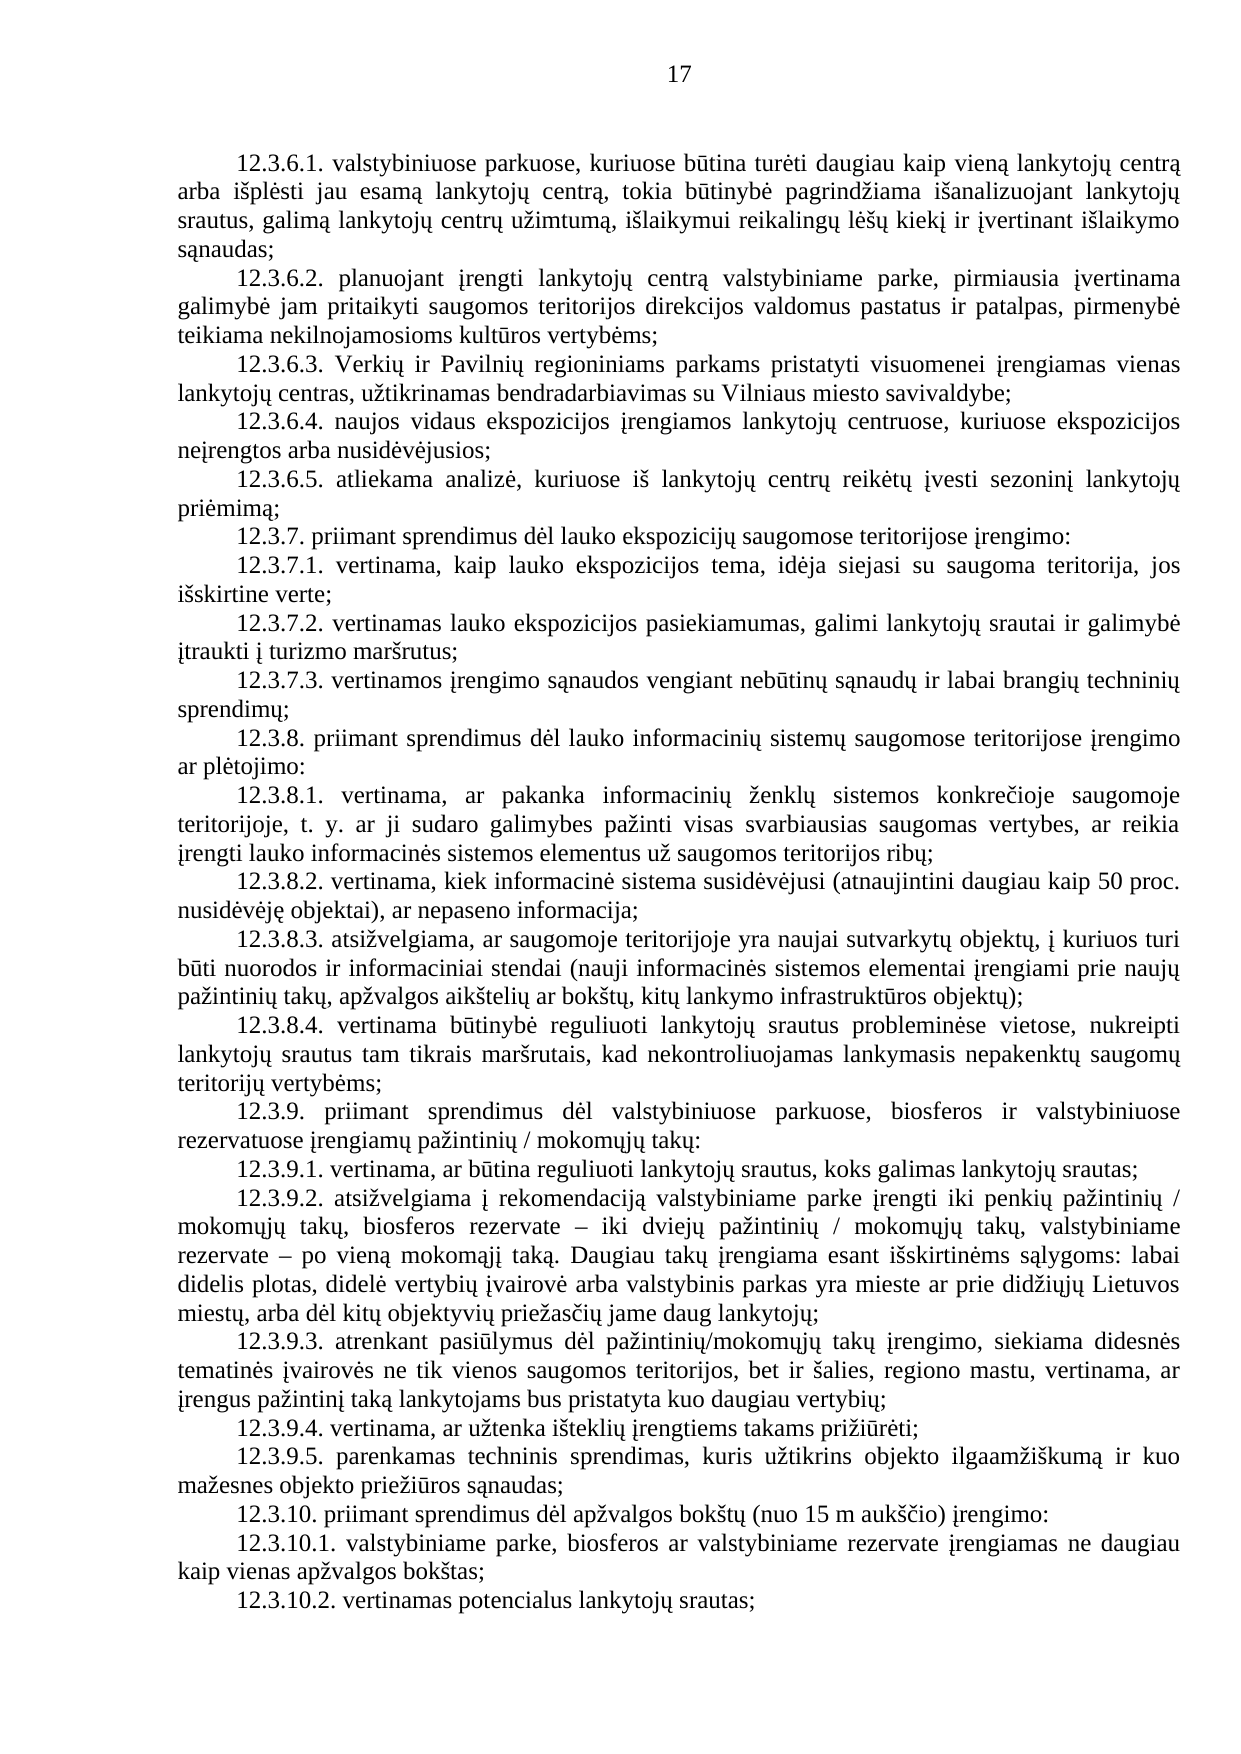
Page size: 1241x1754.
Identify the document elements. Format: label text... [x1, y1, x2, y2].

text 12.3.8. priimant sprendimus dėl lauko informacinių sistemų saugomose teritorijose įrengimo ar plėtojimo: [177, 723, 1181, 780]
text 12.3.8.3. atsižvelgiama, ar saugomoje teritorijoje yra naujai sutvarkytų objektų, į kuriuos turi būti nuorodos ir informaciniai stendai (nauji informacinės sistemos elementai įrengiami prie naujų pažintinių takų, apžvalgos aikštelių ar bokštų, kitų lankymo infrastruktūros objektų); [177, 924, 1181, 1010]
text 12.3.6.5. atliekama analizė, kuriuose iš lankytojų centrų reikėtų įvesti sezoninį lankytojų priėmimą; [177, 464, 1181, 521]
text 12.3.9.3. atrenkant pasiūlymus dėl pažintinių/mokomųjų takų įrengimo, siekiama didesnės tematinės įvairovės ne tik vienos saugomos teritorijos, bet ir šalies, regiono mastu, vertinama, ar įrengus pažintinį taką lankytojams bus pristatyta kuo daugiau vertybių; [177, 1326, 1181, 1413]
text 12.3.7.2. vertinamas lauko ekspozicijos pasiekiamumas, galimi lankytojų srautai ir galimybė įtraukti į turizmo maršrutus; [177, 608, 1181, 665]
text 12.3.7.3. vertinamos įrengimo sąnaudos vengiant nebūtinų sąnaudų ir labai brangių techninių sprendimų; [177, 665, 1181, 723]
text 12.3.10. priimant sprendimus dėl apžvalgos bokštų (nuo 15 m aukščio) įrengimo: [177, 1499, 1181, 1528]
text 12.3.9.2. atsižvelgiama į rekomendaciją valstybiniame parke įrengti iki penkių pažintinių / mokomųjų takų, biosferos rezervate – iki dviejų pažintinių / mokomųjų takų, valstybiniame rezervate – po vieną mokomąjį taką. Daugiau takų įrengiama esant išskirtinėms sąlygoms: labai didelis plotas, didelė vertybių įvairovė arba valstybinis parkas yra mieste ar prie didžiųjų Lietuvos miestų, arba dėl kitų objektyvių priežasčių jame daug lankytojų; [177, 1183, 1181, 1326]
text 12.3.8.1. vertinama, ar pakanka informacinių ženklų sistemos konkrečioje saugomoje teritorijoje, t. y. ar ji sudaro galimybes pažinti visas svarbiausias saugomas vertybes, ar reikia įrengti lauko informacinės sistemos elementus už saugomos teritorijos ribų; [177, 780, 1181, 866]
text 12.3.9.1. vertinama, ar būtina reguliuoti lankytojų srautus, koks galimas lankytojų srautas; [177, 1154, 1181, 1183]
text 12.3.9.4. vertinama, ar užtenka išteklių įrengtiems takams prižiūrėti; [177, 1413, 1181, 1441]
text 12.3.6.3. Verkių ir Pavilnių regioniniams parkams pristatyti visuomenei įrengiamas vienas lankytojų centras, užtikrinamas bendradarbiavimas su Vilniaus miesto savivaldybe; [177, 349, 1181, 406]
text 12.3.10.2. vertinamas potencialus lankytojų srautas; [177, 1585, 1181, 1614]
text 12.3.9. priimant sprendimus dėl valstybiniuose parkuose, biosferos ir valstybiniuose rezervatuose įrengiamų pažintinių / mokomųjų takų: [177, 1096, 1181, 1154]
text 12.3.8.4. vertinama būtinybė reguliuoti lankytojų srautus probleminėse vietose, nukreipti lankytojų srautus tam tikrais maršrutais, kad nekontroliuojamas lankymasis nepakenktų saugomų teritorijų vertybėms; [177, 1010, 1181, 1096]
text 12.3.9.5. parenkamas techninis sprendimas, kuris užtikrins objekto ilgaamžiškumą ir kuo mažesnes objekto priežiūros sąnaudas; [177, 1441, 1181, 1499]
text 12.3.7.1. vertinama, kaip lauko ekspozicijos tema, idėja siejasi su saugoma teritorija, jos išskirtine verte; [177, 550, 1181, 608]
text 12.3.7. priimant sprendimus dėl lauko ekspozicijų saugomose teritorijose įrengimo: [177, 521, 1181, 550]
text 12.3.8.2. vertinama, kiek informacinė sistema susidėvėjusi (atnaujintini daugiau kaip 50 proc. nusidėvėję objektai), ar nepaseno informacija; [177, 866, 1181, 924]
text 12.3.6.1. valstybiniuose parkuose, kuriuose būtina turėti daugiau kaip vieną lankytojų centrą arba išplėsti jau esamą lankytojų centrą, tokia būtinybė pagrindžiama išanalizuojant lankytojų srautus, galimą lankytojų centrų užimtumą, išlaikymui reikalingų lėšų kiekį ir įvertinant išlaikymo sąnaudas; [177, 148, 1181, 263]
text 12.3.6.2. planuojant įrengti lankytojų centrą valstybiniame parke, pirmiausia įvertinama galimybė jam pritaikyti saugomos teritorijos direkcijos valdomus pastatus ir patalpas, pirmenybė teikiama nekilnojamosioms kultūros vertybėms; [177, 263, 1181, 349]
text 12.3.10.1. valstybiniame parke, biosferos ar valstybiniame rezervate įrengiamas ne daugiau kaip vienas apžvalgos bokštas; [177, 1528, 1181, 1585]
text 12.3.6.4. naujos vidaus ekspozicijos įrengiamos lankytojų centruose, kuriuose ekspozicijos neįrengtos arba nusidėvėjusios; [177, 406, 1181, 464]
